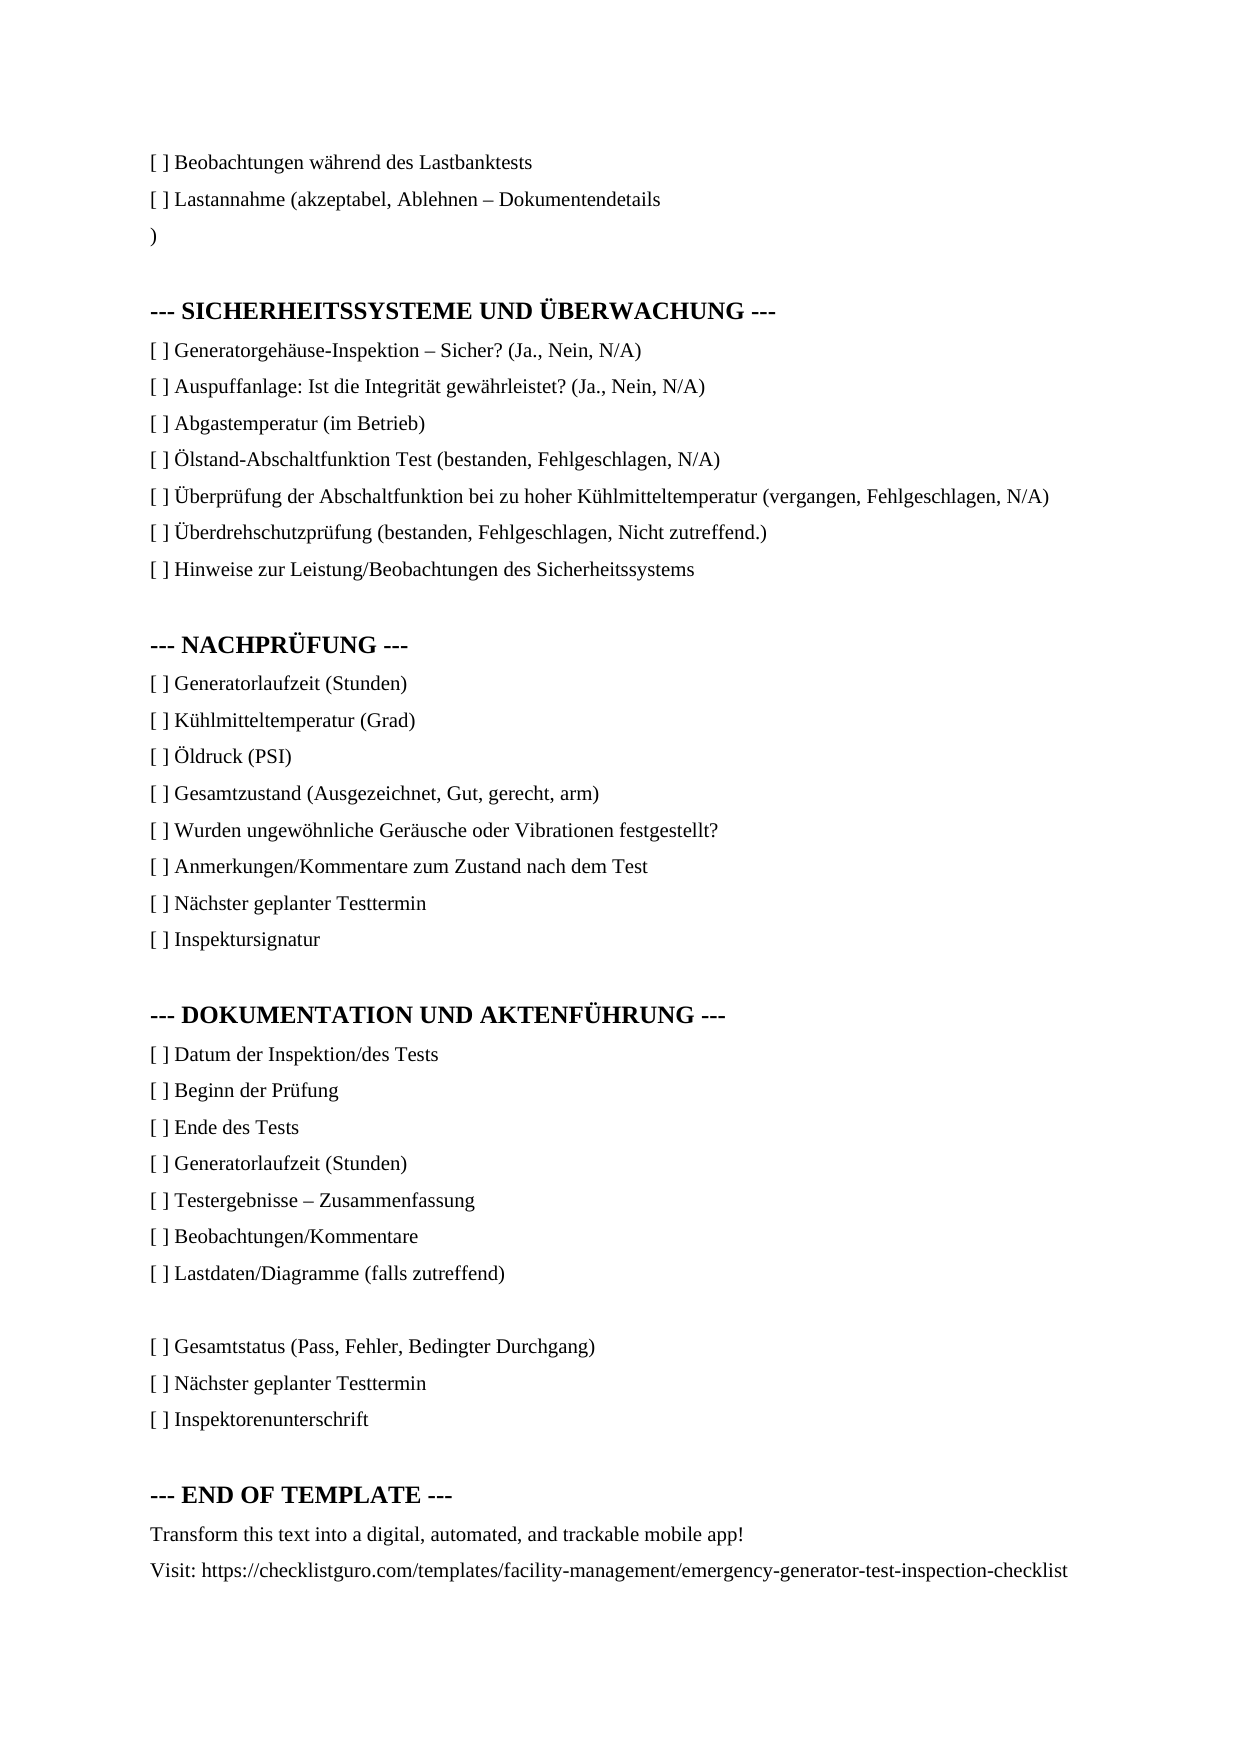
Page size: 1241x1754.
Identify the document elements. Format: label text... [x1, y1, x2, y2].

text [ ] Anmerkungen/Kommentare zum Zustand nach dem Test [150, 854, 1090, 878]
text [ ] Auspuffanlage: Ist die Integrität gewährleistet? (Ja., Nein, N/A) [150, 374, 1090, 398]
text [ ] Ölstand-Abschaltfunktion Test (bestanden, Fehlgeschlagen, N/A) [150, 447, 1090, 471]
text [ ] Generatorlaufzeit (Stunden) [150, 671, 1090, 695]
text [ ] Nächster geplanter Testtermin [150, 891, 1090, 915]
text [ ] Ende des Tests [150, 1115, 1090, 1139]
text [ ] Inspektursignatur [150, 927, 1090, 951]
text --- SICHERHEITSSYSTEME UND ÜBERWACHUNG --- [150, 296, 1090, 325]
text [ ] Öldruck (PSI) [150, 744, 1090, 768]
text [ ] Beobachtungen/Kommentare [150, 1224, 1090, 1248]
text --- NACHPRÜFUNG --- [150, 630, 1090, 659]
text [ ] Kühlmitteltemperatur (Grad) [150, 708, 1090, 732]
text [ ] Testergebnisse – Zusammenfassung [150, 1188, 1090, 1212]
text [ ] Beginn der Prüfung [150, 1078, 1090, 1102]
text [ ] Überprüfung der Abschaltfunktion bei zu hoher Kühlmitteltemperatur (vergangen, Fehlgeschlagen, N/A) [150, 484, 1090, 508]
text --- END OF TEMPLATE --- [150, 1480, 1090, 1509]
text [ ] Datum der Inspektion/des Tests [150, 1042, 1090, 1066]
text [ ] Generatorgehäuse-Inspektion – Sicher? (Ja., Nein, N/A) [150, 337, 1090, 362]
text [ ] Überdrehschutzprüfung (bestanden, Fehlgeschlagen, Nicht zutreffend.) [150, 520, 1090, 544]
text ) [150, 223, 1090, 247]
text [ ] Gesamtzustand (Ausgezeichnet, Gut, gerecht, arm) [150, 781, 1090, 805]
text [ ] Gesamtstatus (Pass, Fehler, Bedingter Durchgang) [150, 1334, 1090, 1358]
text [ ] Abgastemperatur (im Betrieb) [150, 411, 1090, 435]
text Visit: https://checklistguro.com/templates/facility-management/emergency-generator-test-inspection-checklist [150, 1558, 1090, 1582]
text [ ] Beobachtungen während des Lastbanktests [150, 150, 1090, 174]
text [ ] Generatorlaufzeit (Stunden) [150, 1151, 1090, 1175]
text [ ] Lastdaten/Diagramme (falls zutreffend) [150, 1261, 1090, 1285]
text [ ] Wurden ungewöhnliche Geräusche oder Vibrationen festgestellt? [150, 817, 1090, 842]
text --- DOKUMENTATION UND AKTENFÜHRUNG --- [150, 1000, 1090, 1029]
text [ ] Inspektorenunterschrift [150, 1407, 1090, 1431]
text [ ] Nächster geplanter Testtermin [150, 1371, 1090, 1395]
text [ ] Lastannahme (akzeptabel, Ablehnen – Dokumentendetails [150, 187, 1090, 211]
text [ ] Hinweise zur Leistung/Beobachtungen des Sicherheitssystems [150, 557, 1090, 581]
text Transform this text into a digital, automated, and trackable mobile app! [150, 1522, 1090, 1546]
